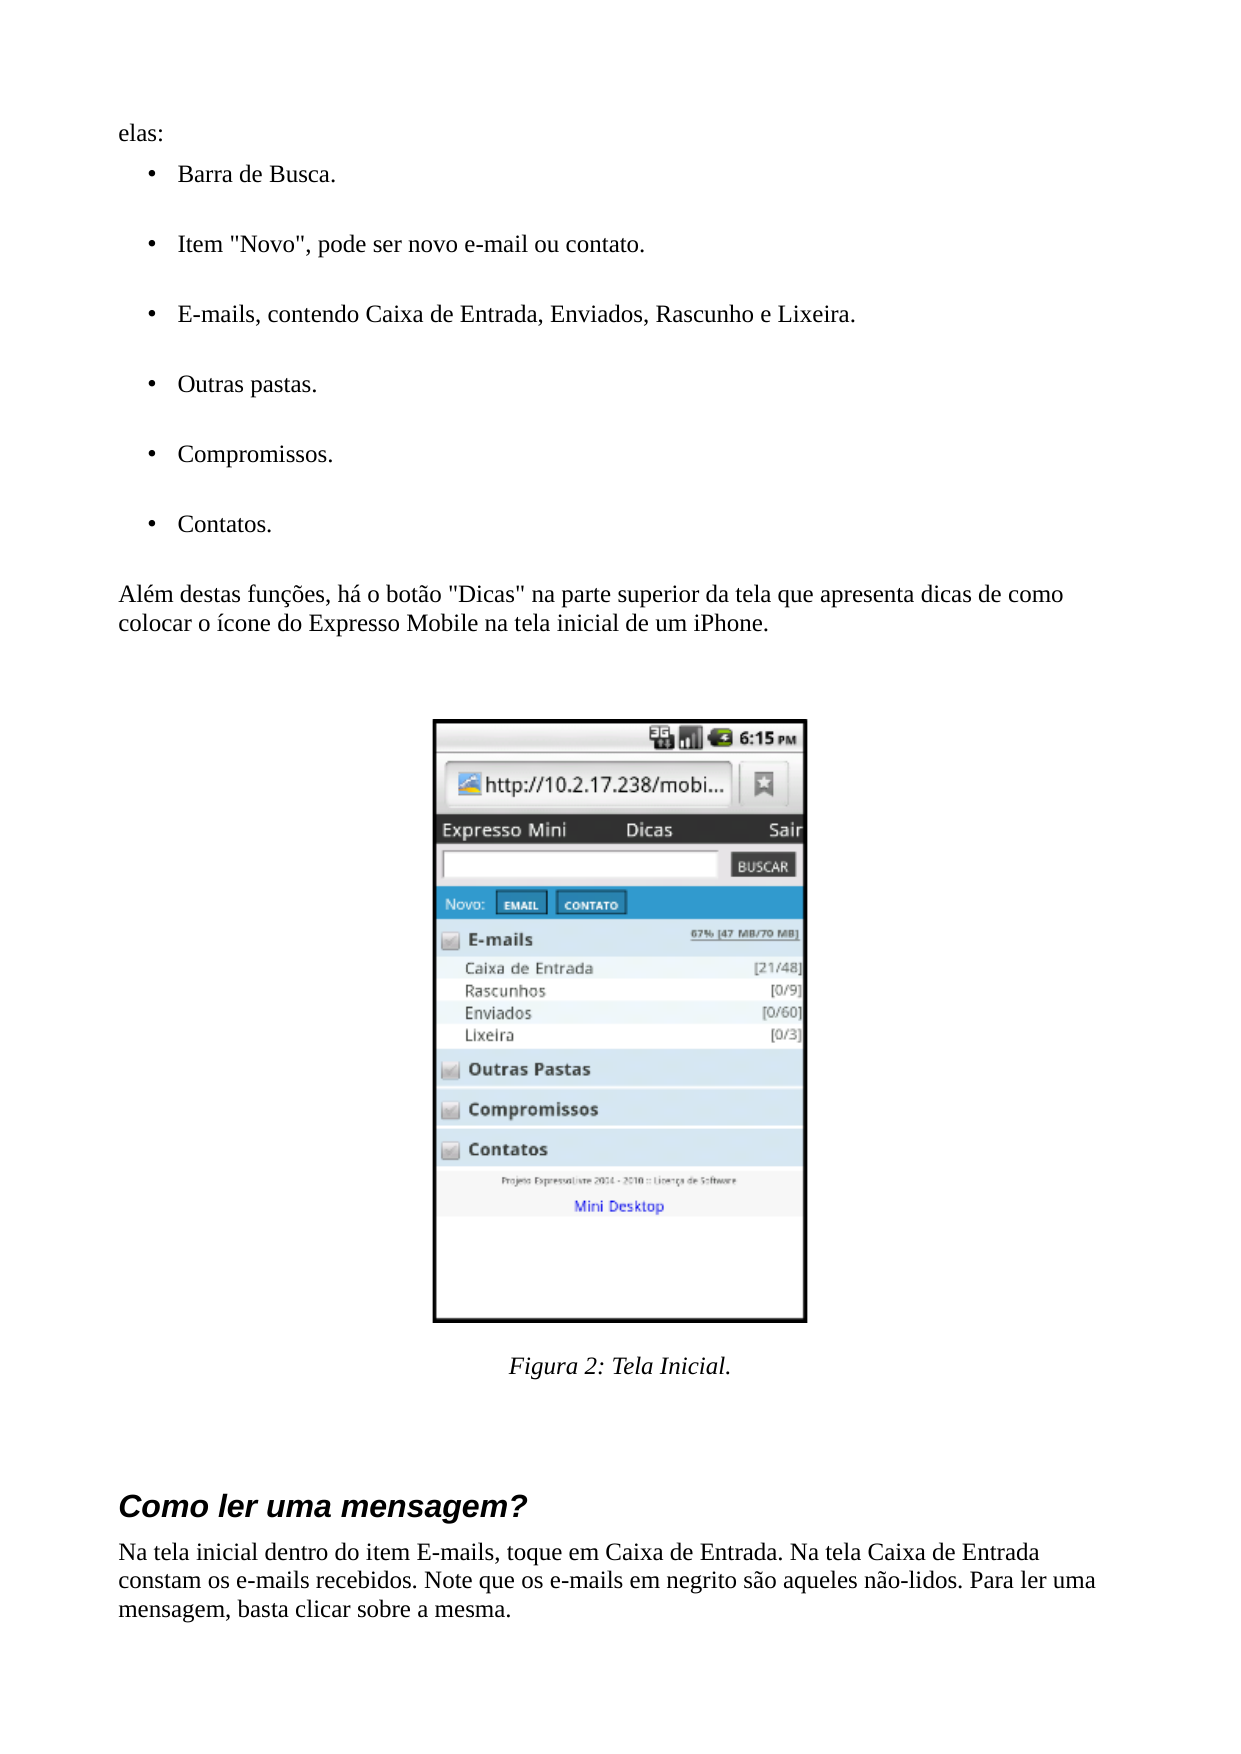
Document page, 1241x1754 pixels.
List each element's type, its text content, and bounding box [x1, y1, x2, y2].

list Compromissos. [148, 439, 1122, 497]
list Barra de Busca. [148, 159, 1122, 217]
list Outras pastas. [148, 369, 1122, 427]
subtitle Como ler uma mensagem? [118, 1487, 1122, 1524]
text Na tela inicial dentro do item E-mails, toque em Caixa de Entrada. Na tela Caixa de Entrada constam os e-mails recebidos. Note que os e-mails em negrito são aqueles não-lidos. Para ler uma mensagem, basta clicar sobre a mesma. [118, 1537, 1122, 1623]
text elas: [118, 118, 1122, 147]
list Item "Novo", pode ser novo e-mail ou contato. [148, 229, 1122, 287]
list E-mails, contendo Caixa de Entrada, Enviados, Rascunho e Lixeira. [148, 299, 1122, 357]
text Além destas funções, há o botão "Dicas" na parte superior da tela que apresenta dicas de como colocar o ícone do Expresso Mobile na tela inicial de um iPhone. [118, 579, 1122, 637]
picture [432, 719, 808, 1323]
text Figura 2: Tela Inicial. [118, 719, 1122, 1380]
list Contatos. [148, 509, 1122, 567]
